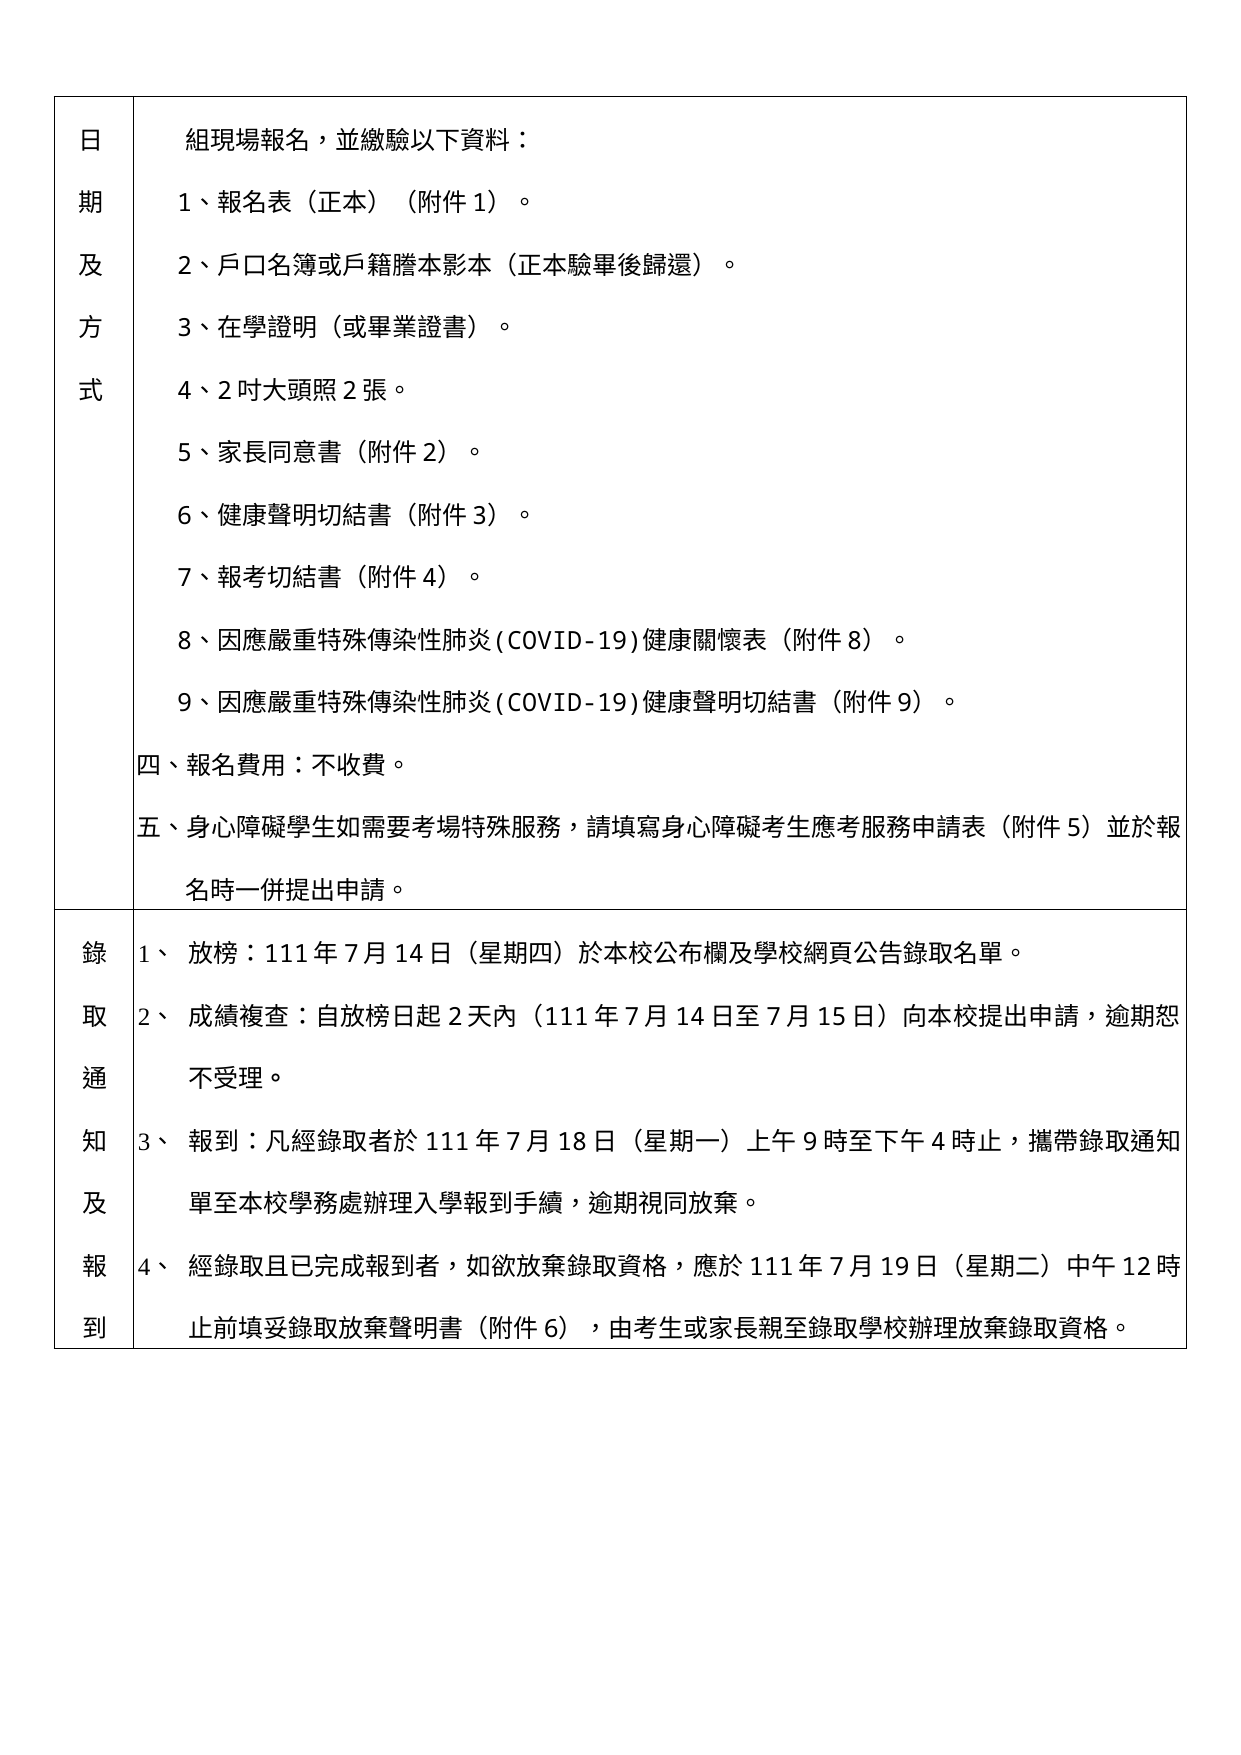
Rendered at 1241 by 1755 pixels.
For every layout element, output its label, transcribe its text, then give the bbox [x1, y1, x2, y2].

table_cell 組現場報名，並繳驗以下資料： 1、報名表（正本）（附件1）。 2、戶口名簿或戶籍謄本影本（正本驗畢後歸還）。 3、在學證明（或畢業證書）。 4、2吋大頭照2張。 5、家長同意書（附件2）。 6、健康聲明切結書（附件3）。 7、報考切結書（附件4）。 8、因應嚴重特殊傳染性肺炎(COVID-19)健康關懷表（附件8）。 9、因應嚴重特殊傳染性肺炎(COVID-19)健康聲明切結書（附件9）。 四、報名費用：不收費。 五、身心障礙學生如需要考場特殊服務，請填寫身心障礙考生應考服務申請表（附件5）並於報名時一併提出申請。 [134, 97, 1186, 909]
table_cell 日 期 及 方 式 [55, 97, 133, 909]
table_cell 錄 取 通 知 及 報 到 [55, 910, 133, 1348]
table_cell 放榜：111年7月14日（星期四）於本校公布欄及學校網頁公告錄取名單。 成績複查：自放榜日起2天內（111年7月14日至7月15日）向本校提出申請，逾期恕不受理。 報到：凡經錄取者於111年7月18日（星期一）上午9時至下午4時止，攜帶錄取通知單至本校學務處辦理入學報到手續，逾期視同放棄。 經錄取且已完成報到者，如欲放棄錄取資格，應於111年7月19日（星期二）中午12時止前填妥錄取放棄聲明書（附件6），由考生或家長親至錄取學校辦理放棄錄取資格。 [134, 910, 1186, 1348]
